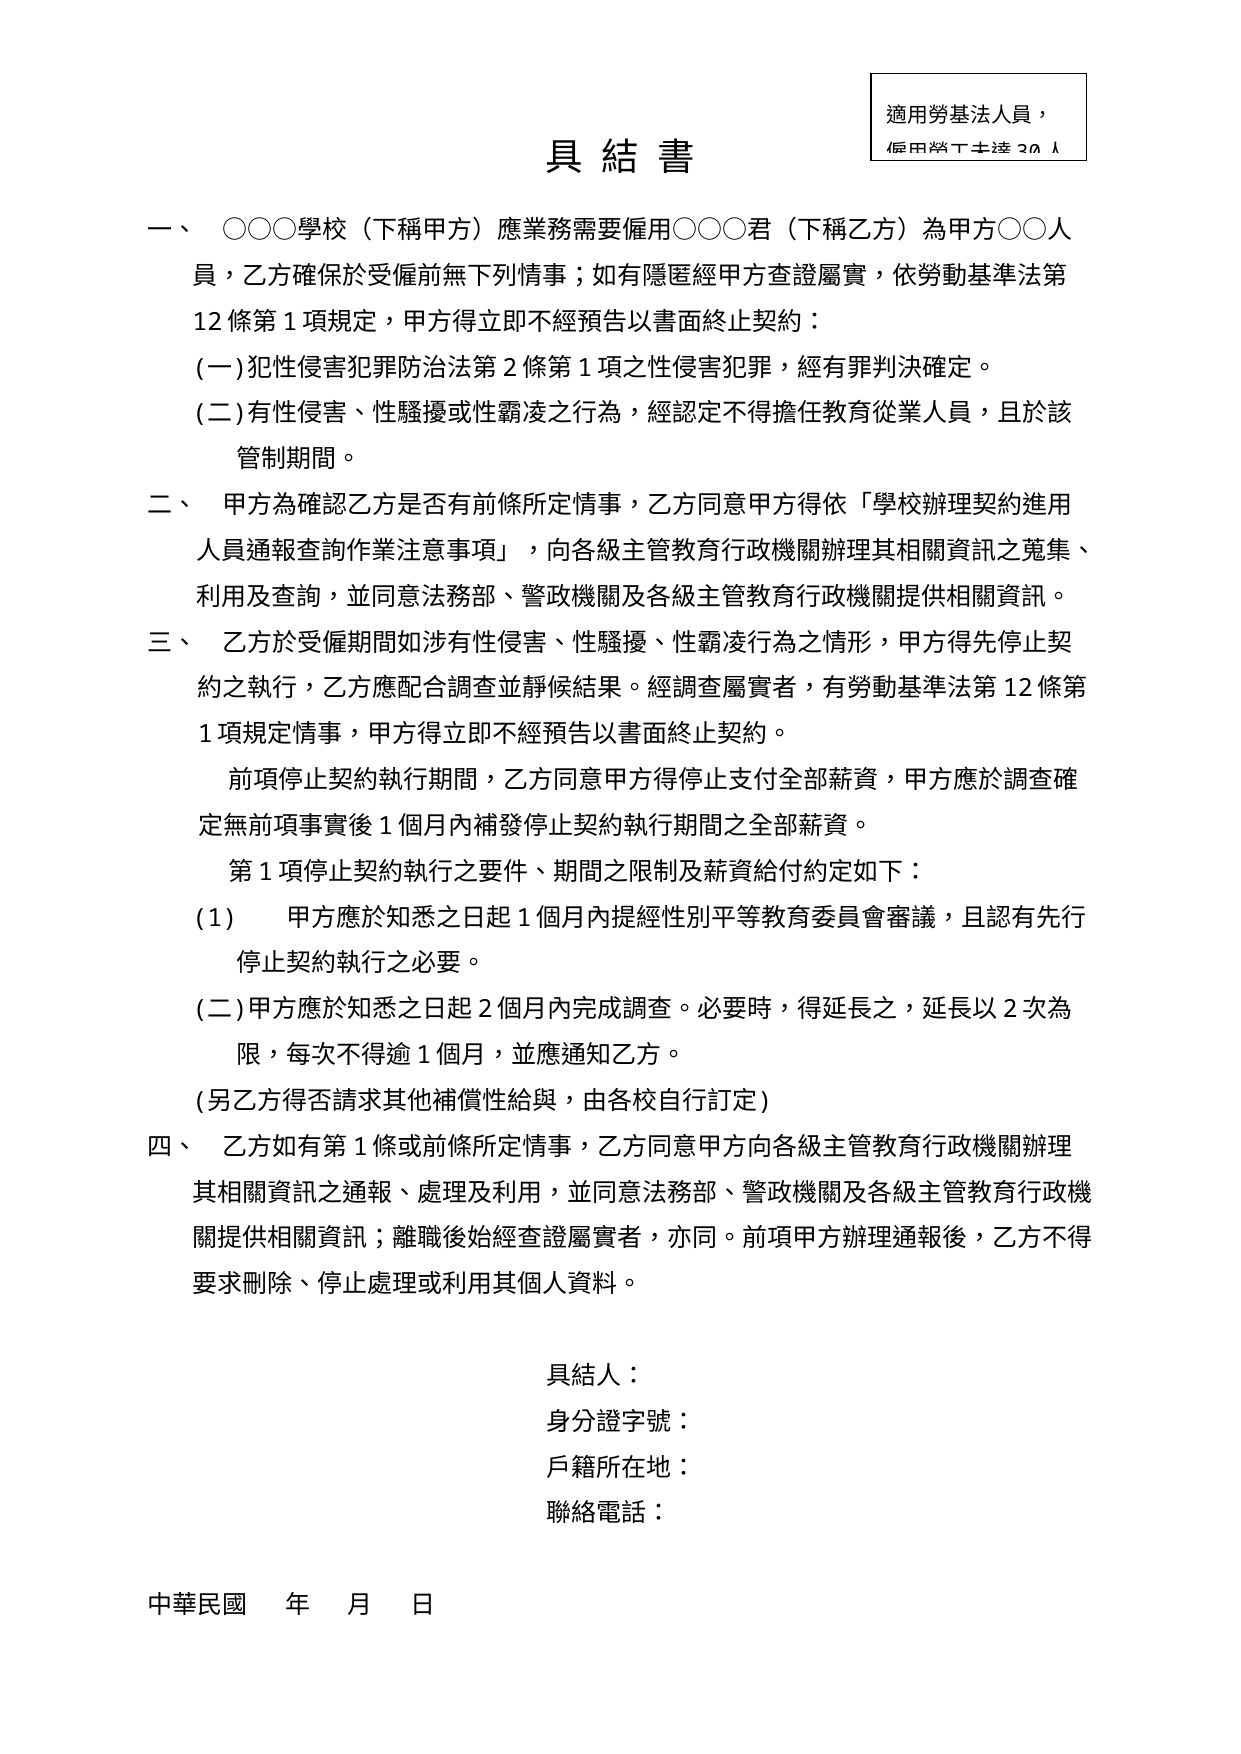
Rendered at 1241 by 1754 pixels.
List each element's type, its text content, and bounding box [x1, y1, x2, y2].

text 三、 乙方於受僱期間如涉有性侵害、性騷擾、性霸凌行為之情形，甲方得先停止契約之執行，乙方應配合調查並靜候結果。經調查屬實者，有勞動基準法第12條第1項規定情事，甲方得立即不經預告以書面終止契約。 [148, 612, 1092, 750]
text 身分證字號： [192, 1392, 1092, 1437]
text (另乙方得否請求其他補償性給與，由各校自行訂定) [192, 1071, 1092, 1117]
text 戶籍所在地： [192, 1437, 1092, 1483]
text 適用勞基法人員，僱用勞工未達30人 [887, 92, 1071, 152]
text 第1項停止契約執行之要件、期間之限制及薪資給付約定如下： [198, 842, 1092, 887]
text (一)犯性侵害犯罪防治法第2條第1項之性侵害犯罪，經有罪判決確定。 [148, 337, 1092, 383]
text 中華民國 年 月 日 [148, 1575, 1092, 1621]
text (二)有性侵害、性騷擾或性霸凌之行為，經認定不得擔任教育從業人員，且於該管制期間。 [192, 383, 1092, 475]
text 具 結 書 [148, 127, 1092, 181]
text 二、 甲方為確認乙方是否有前條所定情事，乙方同意甲方得依「學校辦理契約進用人員通報查詢作業注意事項」，向各級主管教育行政機關辦理其相關資訊之蒐集、利用及查詢，並同意法務部、警政機關及各級主管教育行政機關提供相關資訊。 [148, 475, 1092, 612]
text 一、 ○○○學校（下稱甲方）應業務需要僱用○○○君（下稱乙方）為甲方○○人員，乙方確保於受僱前無下列情事；如有隱匿經甲方查證屬實，依勞動基準法第12條第1項規定，甲方得立即不經預告以書面終止契約： [148, 200, 1092, 337]
text 具結人： [192, 1346, 1092, 1392]
text 聯絡電話： [192, 1483, 1092, 1529]
text 前項停止契約執行期間，乙方同意甲方得停止支付全部薪資，甲方應於調查確定無前項事實後1個月內補發停止契約執行期間之全部薪資。 [198, 750, 1092, 842]
list 甲方應於知悉之日起1個月內提經性別平等教育委員會審議，且認有先行停止契約執行之必要。 [192, 887, 1092, 979]
text (二)甲方應於知悉之日起2個月內完成調查。必要時，得延長之，延長以2次為限，每次不得逾1個月，並應通知乙方。 [192, 979, 1092, 1071]
text 具 結 書 [872, 74, 1086, 160]
text 四、 乙方如有第1條或前條所定情事，乙方同意甲方向各級主管教育行政機關辦理其相關資訊之通報、處理及利用，並同意法務部、警政機關及各級主管教育行政機關提供相關資訊；離職後始經查證屬實者，亦同。前項甲方辦理通報後，乙方不得要求刪除、停止處理或利用其個人資料。 [148, 1117, 1092, 1300]
